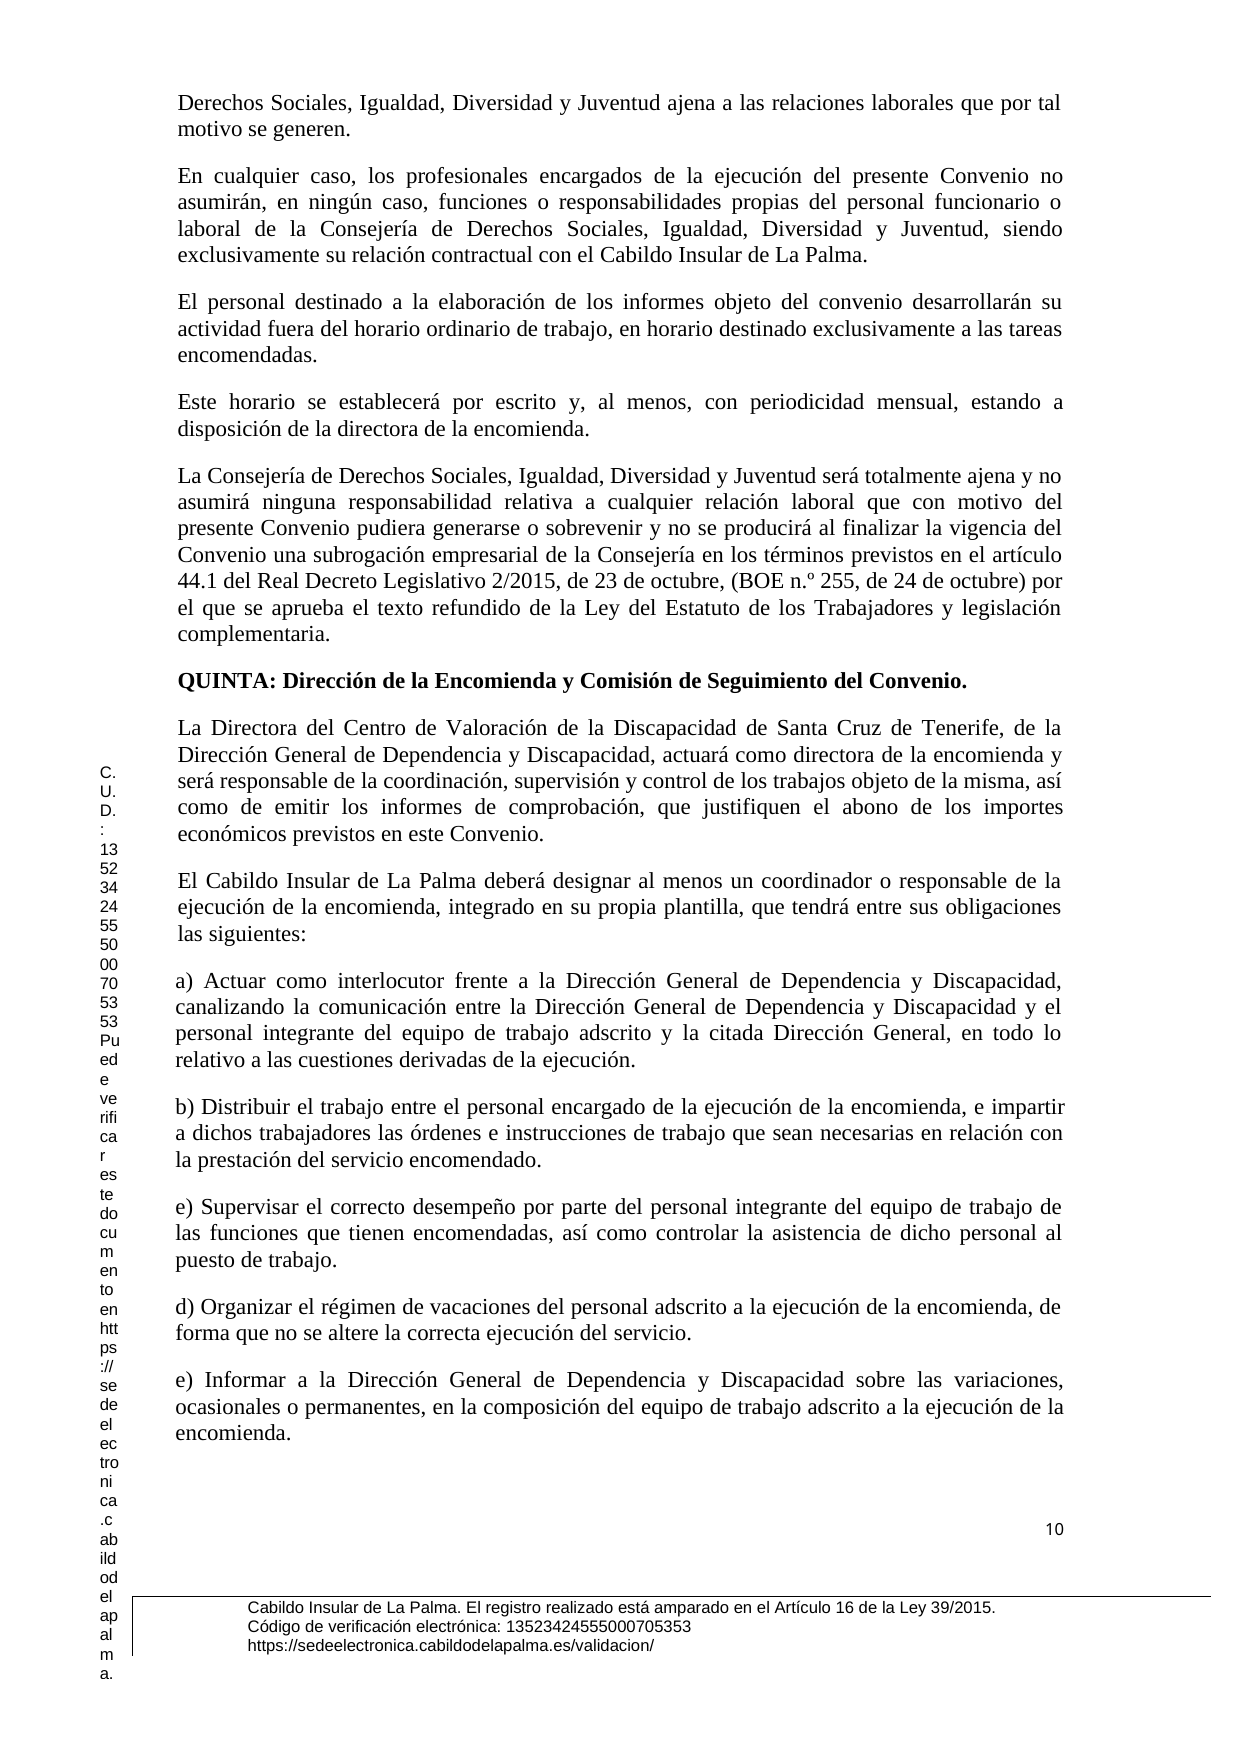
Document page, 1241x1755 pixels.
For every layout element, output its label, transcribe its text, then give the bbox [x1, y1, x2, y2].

text La Consejería de Derechos Sociales, Igualdad, Diversidad y Juventud será totalmente ajena y no asumirá ninguna responsabilidad relativa a cualquier relación laboral que con motivo del presente Convenio pudiera generarse o sobrevenir y no se producirá al finalizar la vigencia del Convenio una subrogación empresarial de la Consejería en los términos previstos en el artículo [177, 462, 1063, 567]
list Distribuir el trabajo entre el personal encargado de la ejecución de la encomienda, e impartir a dichos trabajadores las órdenes e instrucciones de trabajo que sean necesarias en relación con la prestación del servicio encomendado. [175, 1093, 1065, 1172]
text Derechos Sociales, Igualdad, Diversidad y Juventud ajena a las relaciones laborales que por tal motivo se generen. [177, 88, 1063, 141]
text C.U.D.: 13523424555000705353 Puede verificar este documento en https://sedeelectronica.cabildodelapalma.es/validacion [99, 763, 120, 1679]
text El Cabildo Insular de La Palma deberá designar al menos un coordinador o responsable de la ejecución de la encomienda, integrado en su propia plantilla, que tendrá entre sus obligaciones las siguientes: [177, 867, 1063, 946]
text El personal destinado a la elaboración de los informes objeto del convenio desarrollarán su actividad fuera del horario ordinario de trabajo, en horario destinado exclusivamente a las tareas encomendadas. [177, 288, 1063, 367]
text 10 [1045, 1518, 1065, 1540]
list Informar a la Dirección General de Dependencia y Discapacidad sobre las variaciones, ocasionales o permanentes, en la composición del equipo de trabajo adscrito a la ejecución de la encomienda. [175, 1366, 1065, 1445]
text 44.1 del Real Decreto Legislativo 2/2015, de 23 de octubre, (BOE n.º 255, de 24 de octubre) por el que se aprueba el texto refundido de la Ley del Estatuto de los Trabajadores y legislación complementaria. [177, 567, 1063, 646]
text e) Supervisar el correcto desempeño por parte del personal integrante del equipo de trabajo de las funciones que tienen encomendadas, así como controlar la asistencia de dicho personal al puesto de trabajo. [175, 1193, 1063, 1272]
text La Directora del Centro de Valoración de la Discapacidad de Santa Cruz de Tenerife, de la Dirección General de Dependencia y Discapacidad, actuará como directora de la encomienda y será responsable de la coordinación, supervisión y control de los trabajos objeto de la misma, así como de emitir los informes de comprobación, que justifiquen el abono de los importes económicos previstos en este Convenio. [177, 714, 1063, 846]
text Cabildo Insular de La Palma. El registro realizado está amparado en el Artículo 16 de la Ley 39/2015. Código de verificación electrónica: 13523424555000705353 https://sedeelectronica.cabildodelapalma.es/validacion/ [247, 1598, 998, 1655]
list Organizar el régimen de vacaciones del personal adscrito a la ejecución de la encomienda, de forma que no se altere la correcta ejecución del servicio. [175, 1293, 1063, 1346]
list Actuar como interlocutor frente a la Dirección General de Dependencia y Discapacidad, canalizando la comunicación entre la Dirección General de Dependencia y Discapacidad y el personal integrante del equipo de trabajo adscrito y la citada Dirección General, en todo lo relativo a las cuestiones derivadas de la ejecución. [175, 967, 1063, 1072]
text Este horario se establecerá por escrito y, al menos, con periodicidad mensual, estando a disposición de la directora de la encomienda. [177, 388, 1063, 441]
text En cualquier caso, los profesionales encargados de la ejecución del presente Convenio no asumirán, en ningún caso, funciones o responsabilidades propias del personal funcionario o laboral de la Consejería de Derechos Sociales, Igualdad, Diversidad y Juventud, siendo exclusivamente su relación contractual con el Cabildo Insular de La Palma. [177, 162, 1063, 267]
text QUINTA: Dirección de la Encomienda y Comisión de Seguimiento del Convenio. [177, 667, 1065, 693]
